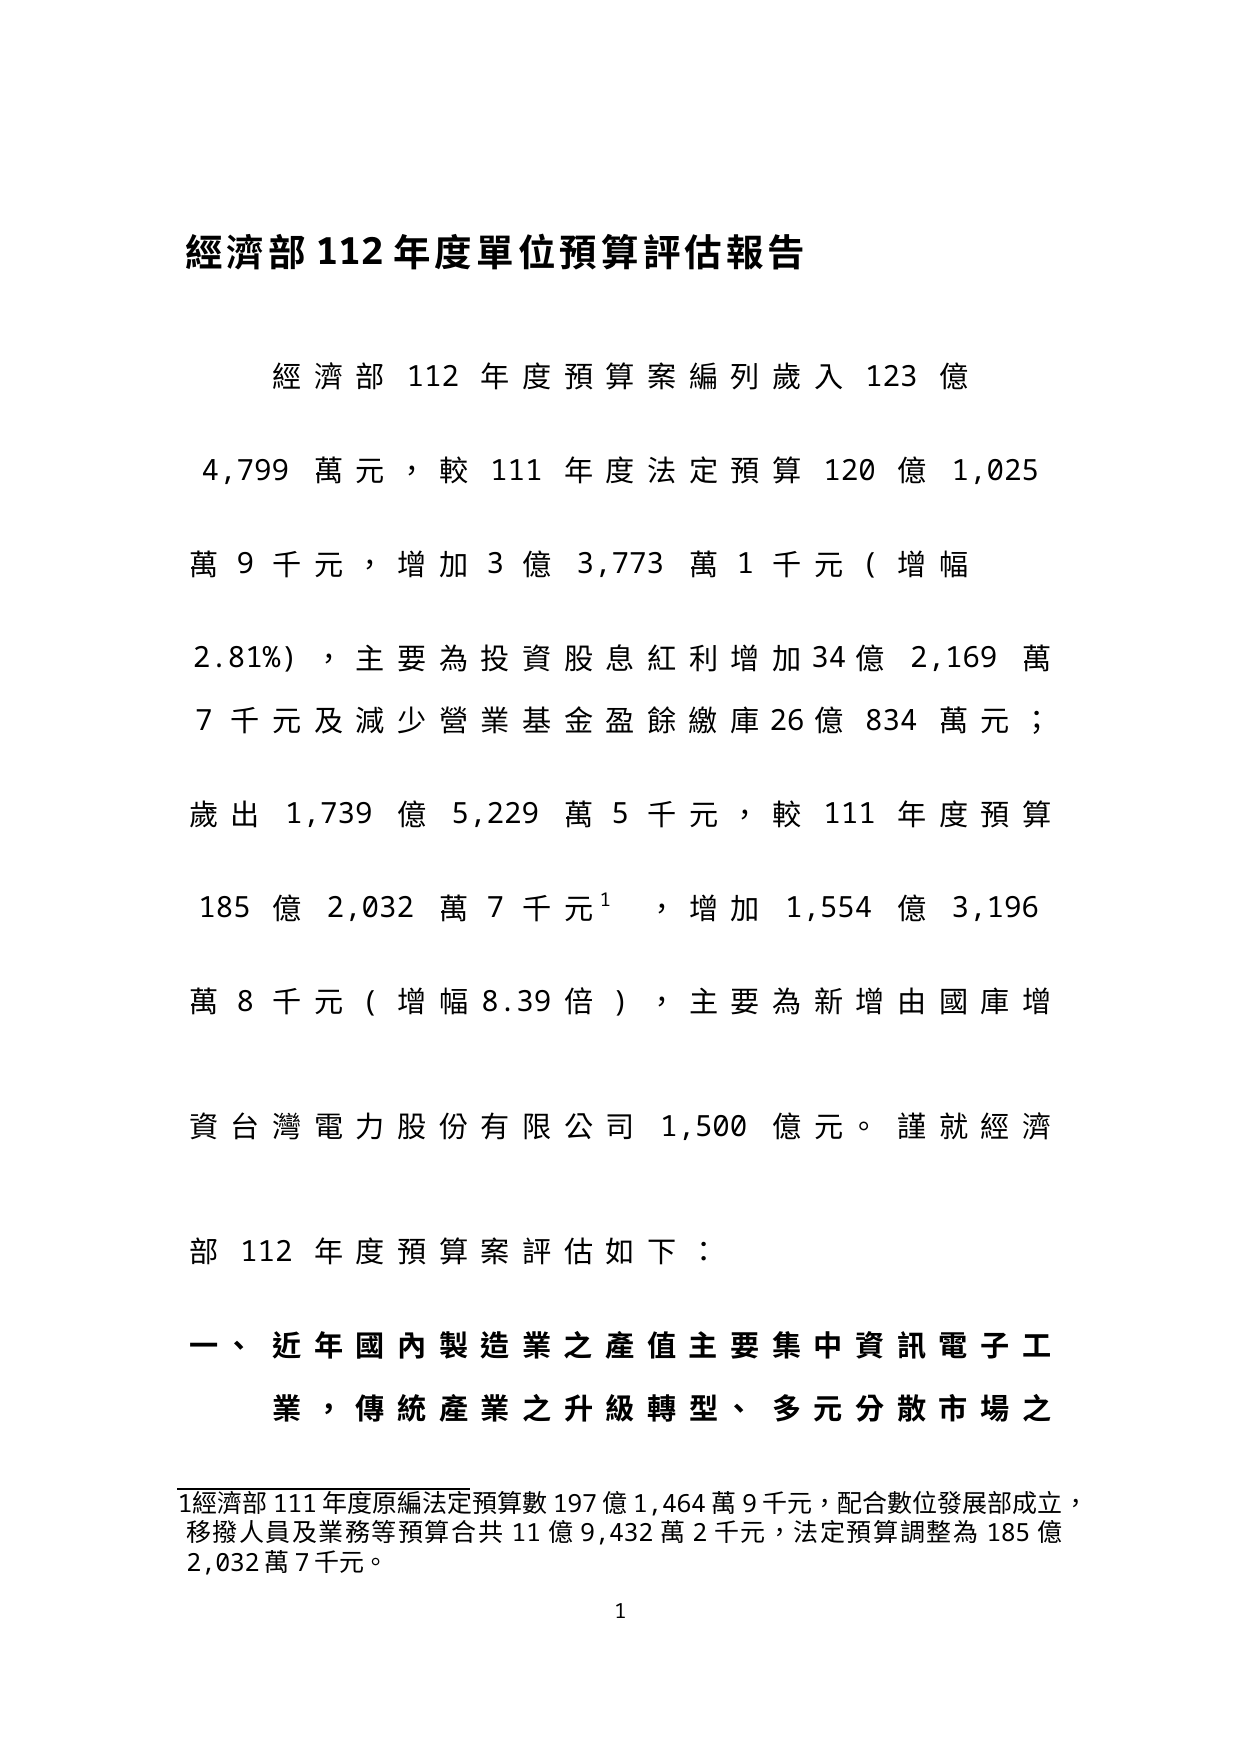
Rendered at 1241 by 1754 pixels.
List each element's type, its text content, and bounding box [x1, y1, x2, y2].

text 經濟部111年度原編法定預算數197億1,464萬9千元，配合數位發展部成立，移撥人員及業務等預算合共11億9,432萬2千元，法定預算調整為185億2,032萬7千元。 [177, 1489, 1063, 1577]
text 一、近年國內製造業之產值主要集中資訊電子工業，傳統產業之升級轉型、多元分散市場之 [183, 1302, 1058, 1427]
text 經濟部112年度預算案編列歲入123億4,799萬元，較111年度法定預算120億1,025萬9千元，增加3億3,773萬1千元(增幅2.81%)，主要為投資股息紅利增加34億2,169萬7千元及減少營業基金盈餘繳庫26億834萬元；歲出1,739億5,229萬5千元，較111年度預算185億2,032萬7千元，增加1,554億3,196萬8千元(增幅8.39倍)，主要為新增由國庫增資台灣電力股份有限公司1,500億元。謹就經濟部112年度預算案評估如下： [183, 302, 1058, 1302]
text 經濟部112年度單位預算評估報告 [183, 177, 1058, 302]
